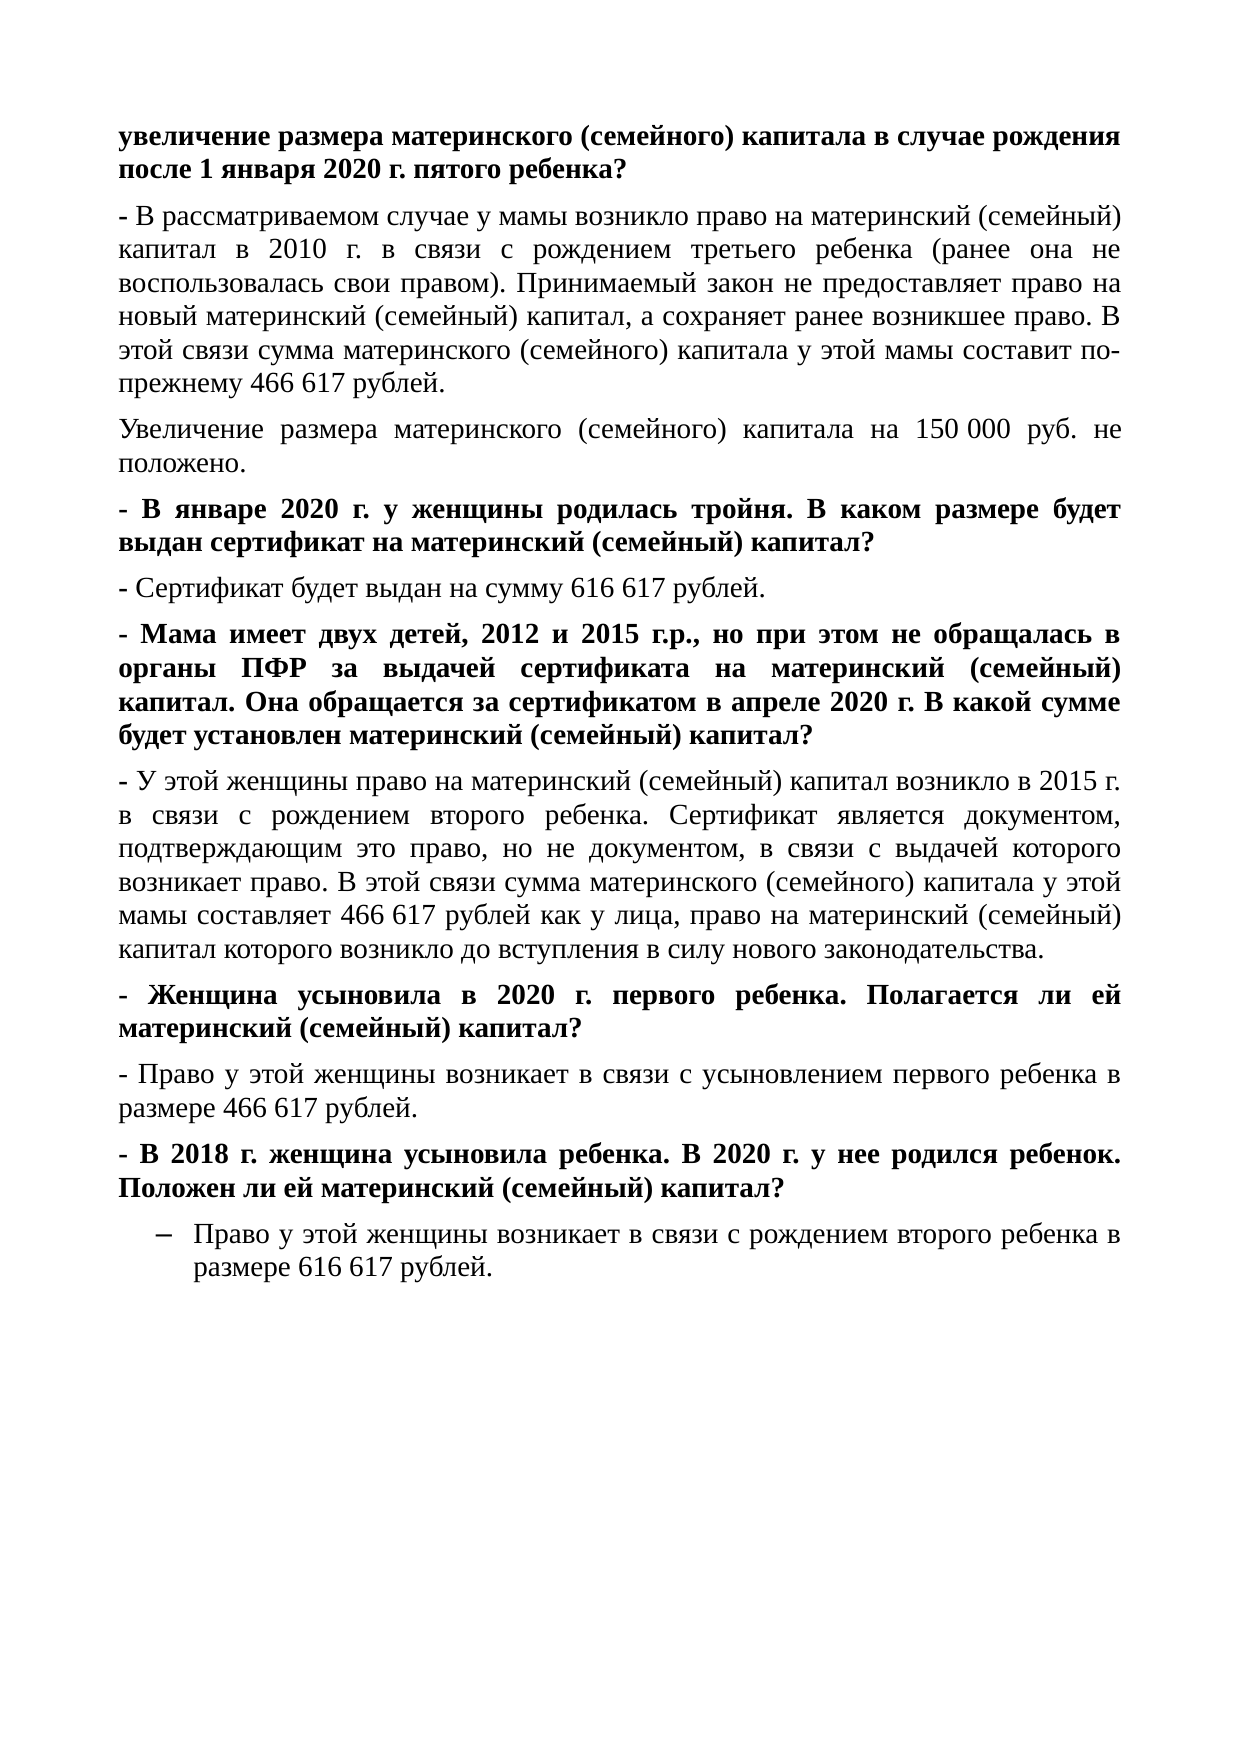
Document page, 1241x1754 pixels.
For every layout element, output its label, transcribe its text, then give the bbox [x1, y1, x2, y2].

text - Мама имеет двух детей, 2012 и 2015 г.р., но при этом не обращалась в органы ПФР за выдачей сертификата на материнский (семейный) капитал. Она обращается за сертификатом в апреле 2020 г. В какой сумме будет установлен материнский (семейный) капитал? [118, 617, 1122, 751]
text - Право у этой женщины возникает в связи с усыновлением первого ребенка в размере 466 617 рублей. [118, 1057, 1122, 1124]
text - В январе 2020 г. у женщины родилась тройня. В каком размере будет выдан сертификат на материнский (семейный) капитал? [118, 491, 1122, 558]
text Увеличение размера материнского (семейного) капитала на 150 000 руб. не положено. [118, 411, 1122, 478]
text - Сертификат будет выдан на сумму 616 617 рублей. [118, 571, 1122, 604]
text - У этой женщины право на материнский (семейный) капитал возникло в 2015 г. в связи с рождением второго ребенка. Сертификат является документом, подтверждающим это право, но не документом, в связи с выдачей которого возникает право. В этой связи сумма материнского (семейного) капитала у этой мамы составляет 466 617 рублей как у лица, право на материнский (семейный) капитал которого возникло до вступления в силу нового законодательства. [118, 763, 1122, 964]
text - В рассматриваемом случае у мамы возникло право на материнский (семейный) капитал в 2010 г. в связи с рождением третьего ребенка (ранее она не воспользовалась свои правом). Принимаемый закон не предоставляет право на новый материнский (семейный) капитал, а сохраняет ранее возникшее право. В этой связи сумма материнского (семейного) капитала у этой мамы составит по-прежнему 466 617 рублей. [118, 198, 1122, 399]
text увеличение размера материнского (семейного) капитала в случае рождения после 1 января 2020 г. пятого ребенка? [118, 118, 1122, 185]
text - Женщина усыновила в 2020 г. первого ребенка. Полагается ли ей материнский (семейный) капитал? [118, 977, 1122, 1044]
text - В 2018 г. женщина усыновила ребенка. В 2020 г. у нее родился ребенок. Положен ли ей материнский (семейный) капитал? [118, 1136, 1122, 1203]
list Право у этой женщины возникает в связи с рождением второго ребенка в размере 616 617 рублей. [156, 1216, 1122, 1283]
